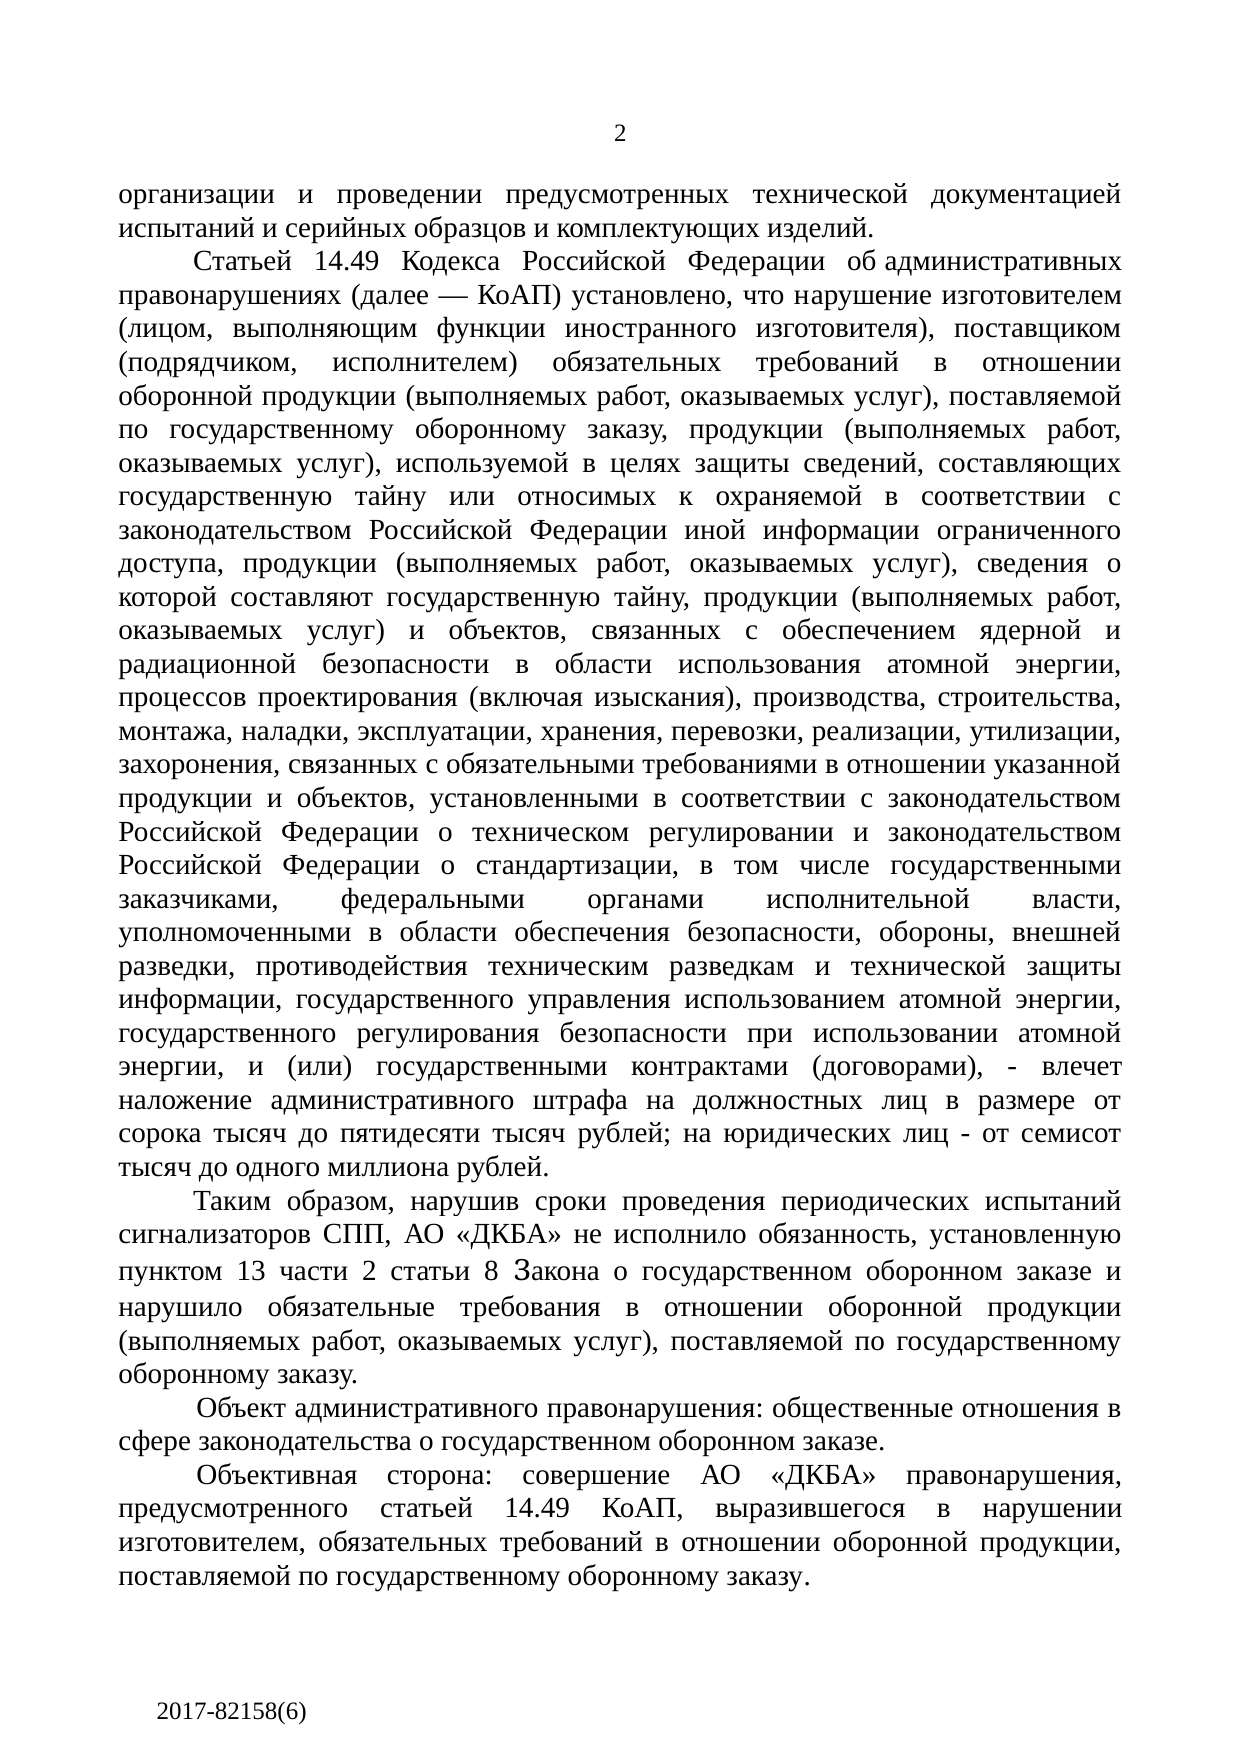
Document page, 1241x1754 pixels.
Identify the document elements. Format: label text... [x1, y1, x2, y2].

text Объективная сторона: совершение АО «ДКБА» правонарушения, предусмотренного статьей 14.49 КоАП, выразившегося в нарушении изготовителем, обязательных требований в отношении оборонной продукции, поставляемой по государственному оборонному заказу. [118, 1457, 1122, 1591]
text организации и проведении предусмотренных технической документацией испытаний и серийных образцов и комплектующих изделий. [118, 176, 1122, 243]
text Таким образом, нарушив сроки проведения периодических испытаний сигнализаторов СПП, АО «ДКБА» не исполнило обязанность, установленную пунктом 13 части 2 статьи 8 Закона о государственном оборонном заказе и нарушило обязательные требования в отношении оборонной продукции (выполняемых работ, оказываемых услуг), поставляемой по государственному оборонному заказу. [118, 1183, 1122, 1390]
text Статьей 14.49 Кодекса Российской Федерации об административных правонарушениях (далее — КоАП) установлено, что нарушение изготовителем (лицом, выполняющим функции иностранного изготовителя), поставщиком (подрядчиком, исполнителем) обязательных требований в отношении оборонной продукции (выполняемых работ, оказываемых услуг), поставляемой по государственному оборонному заказу, продукции (выполняемых работ, оказываемых услуг), используемой в целях защиты сведений, составляющих государственную тайну или относимых к охраняемой в соответствии с законодательством Российской Федерации иной информации ограниченного доступа, продукции (выполняемых работ, оказываемых услуг), сведения о которой составляют государственную тайну, продукции (выполняемых работ, оказываемых услуг) и объектов, связанных с обеспечением ядерной и радиационной безопасности в области использования атомной энергии, процессов проектирования (включая изыскания), производства, строительства, монтажа, наладки, эксплуатации, хранения, перевозки, реализации, утилизации, захоронения, связанных с обязательными требованиями в отношении указанной продукции и объектов, установленными в соответствии с законодательством Российской Федерации о техническом регулировании и законодательством Российской Федерации о стандартизации, в том числе государственными заказчиками, федеральными органами исполнительной власти, уполномоченными в области обеспечения безопасности, обороны, внешней разведки, противодействия техническим разведкам и технической защиты информации, государственного управления использованием атомной энергии, государственного регулирования безопасности при использовании атомной энергии, и (или) государственными контрактами (договорами), - влечет наложение административного штрафа на должностных лиц в размере от сорока тысяч до пятидесяти тысяч рублей; на юридических лиц - от семисот тысяч до одного миллиона рублей. [118, 243, 1122, 1183]
text Объект административного правонарушения: общественные отношения в сфере законодательства о государственном оборонном заказе. [118, 1390, 1122, 1457]
